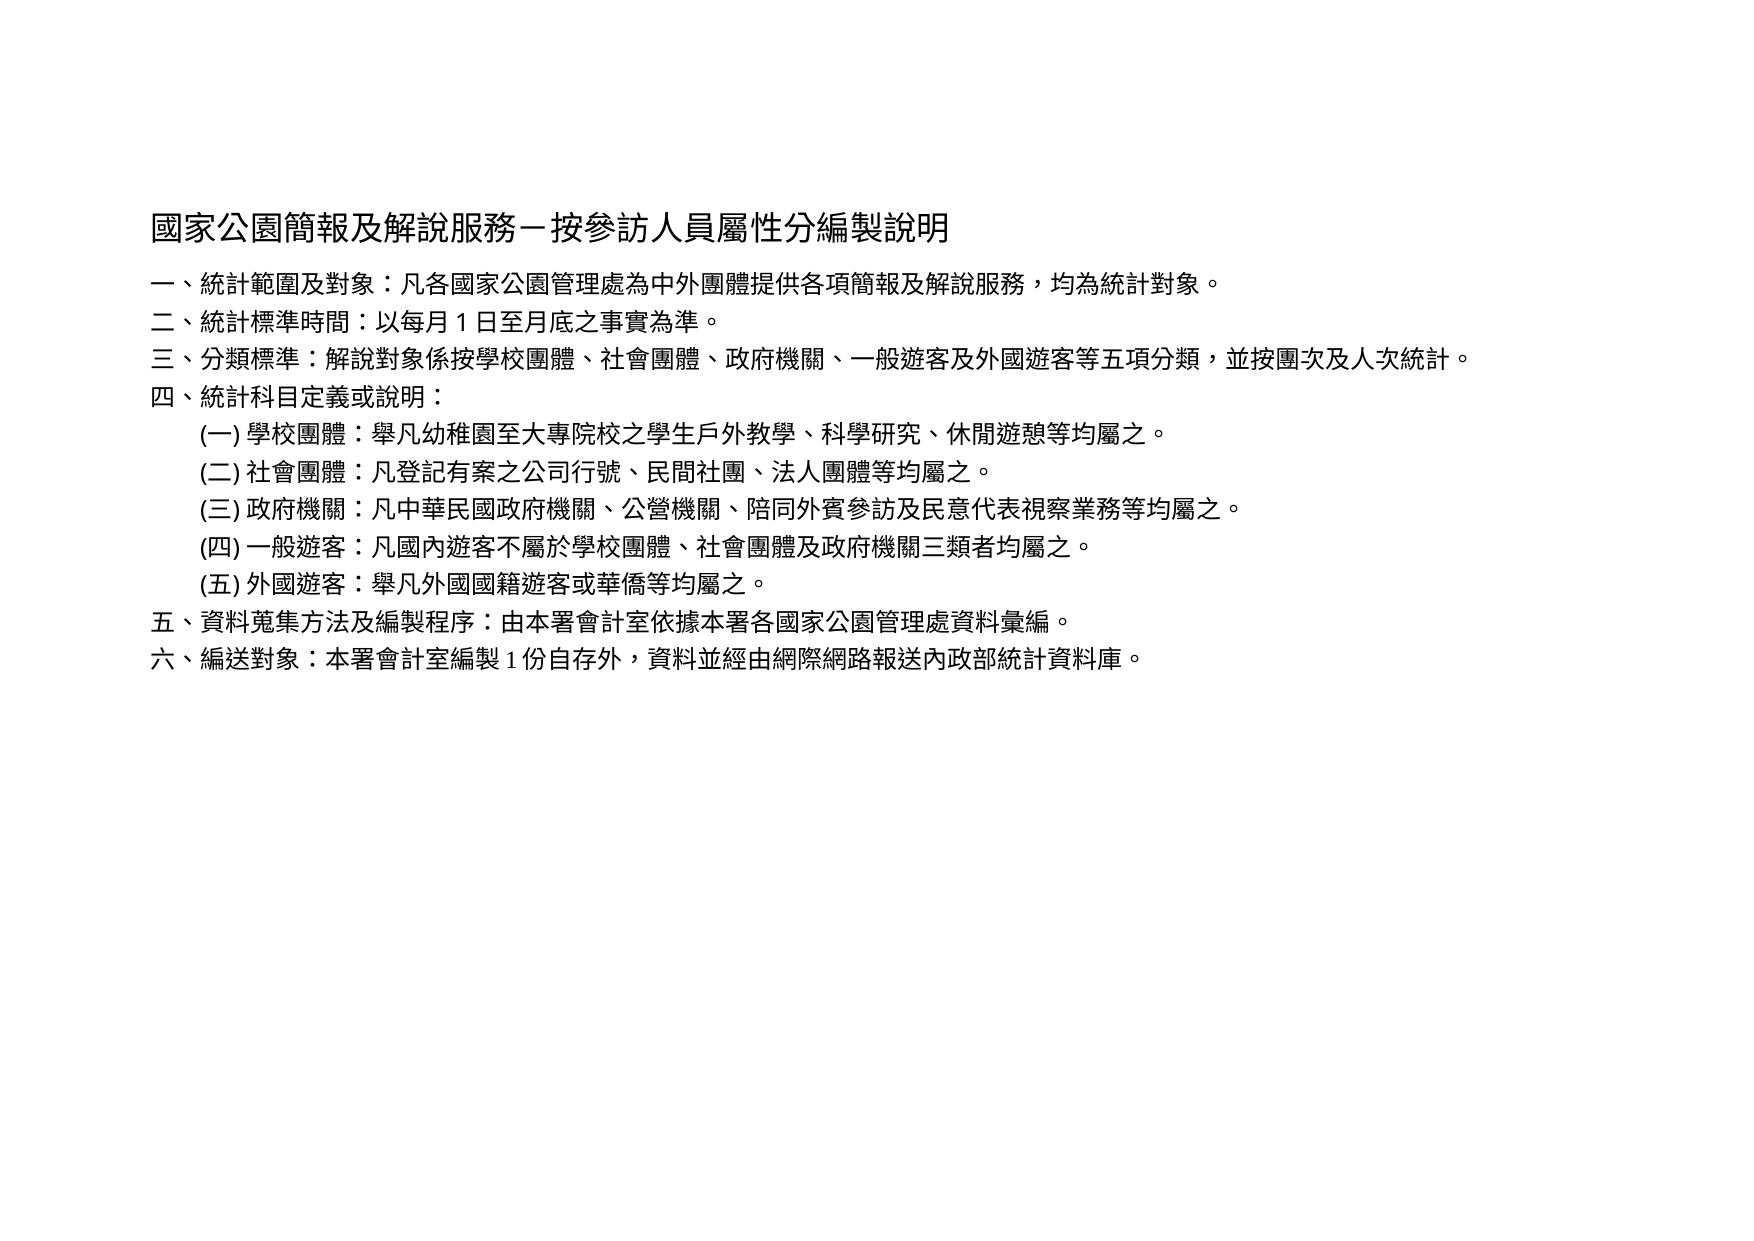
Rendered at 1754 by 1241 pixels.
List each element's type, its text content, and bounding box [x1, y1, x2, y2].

text (五) 外國遊客：舉凡外國國籍遊客或華僑等均屬之。 [150, 564, 1604, 601]
text (一) 學校團體：舉凡幼稚園至大專院校之學生戶外教學、科學研究、休閒遊憩等均屬之。 [150, 414, 1604, 451]
text (二) 社會團體：凡登記有案之公司行號、民間社團、法人團體等均屬之。 [150, 451, 1604, 489]
text 三、分類標準：解說對象係按學校團體、社會團體、政府機關、一般遊客及外國遊客等五項分類，並按團次及人次統計。 [150, 339, 1604, 376]
text 六、編送對象：本署會計室編製1份自存外，資料並經由網際網路報送內政部統計資料庫。 [150, 639, 1604, 676]
text 二、統計標準時間：以每月1日至月底之事實為準。 [150, 301, 1604, 339]
text (三) 政府機關：凡中華民國政府機關、公營機關、陪同外賓參訪及民意代表視察業務等均屬之。 [150, 489, 1604, 526]
text 五、資料蒐集方法及編製程序：由本署會計室依據本署各國家公園管理處資料彙編。 [150, 601, 1604, 639]
text (四) 一般遊客：凡國內遊客不屬於學校團體、社會團體及政府機關三類者均屬之。 [150, 526, 1604, 564]
text 國家公園簡報及解說服務－按參訪人員屬性分編製說明 [150, 189, 1604, 264]
text 一、統計範圍及對象：凡各國家公園管理處為中外團體提供各項簡報及解說服務，均為統計對象。 [150, 264, 1604, 301]
text 四、統計科目定義或說明： [150, 376, 1604, 414]
